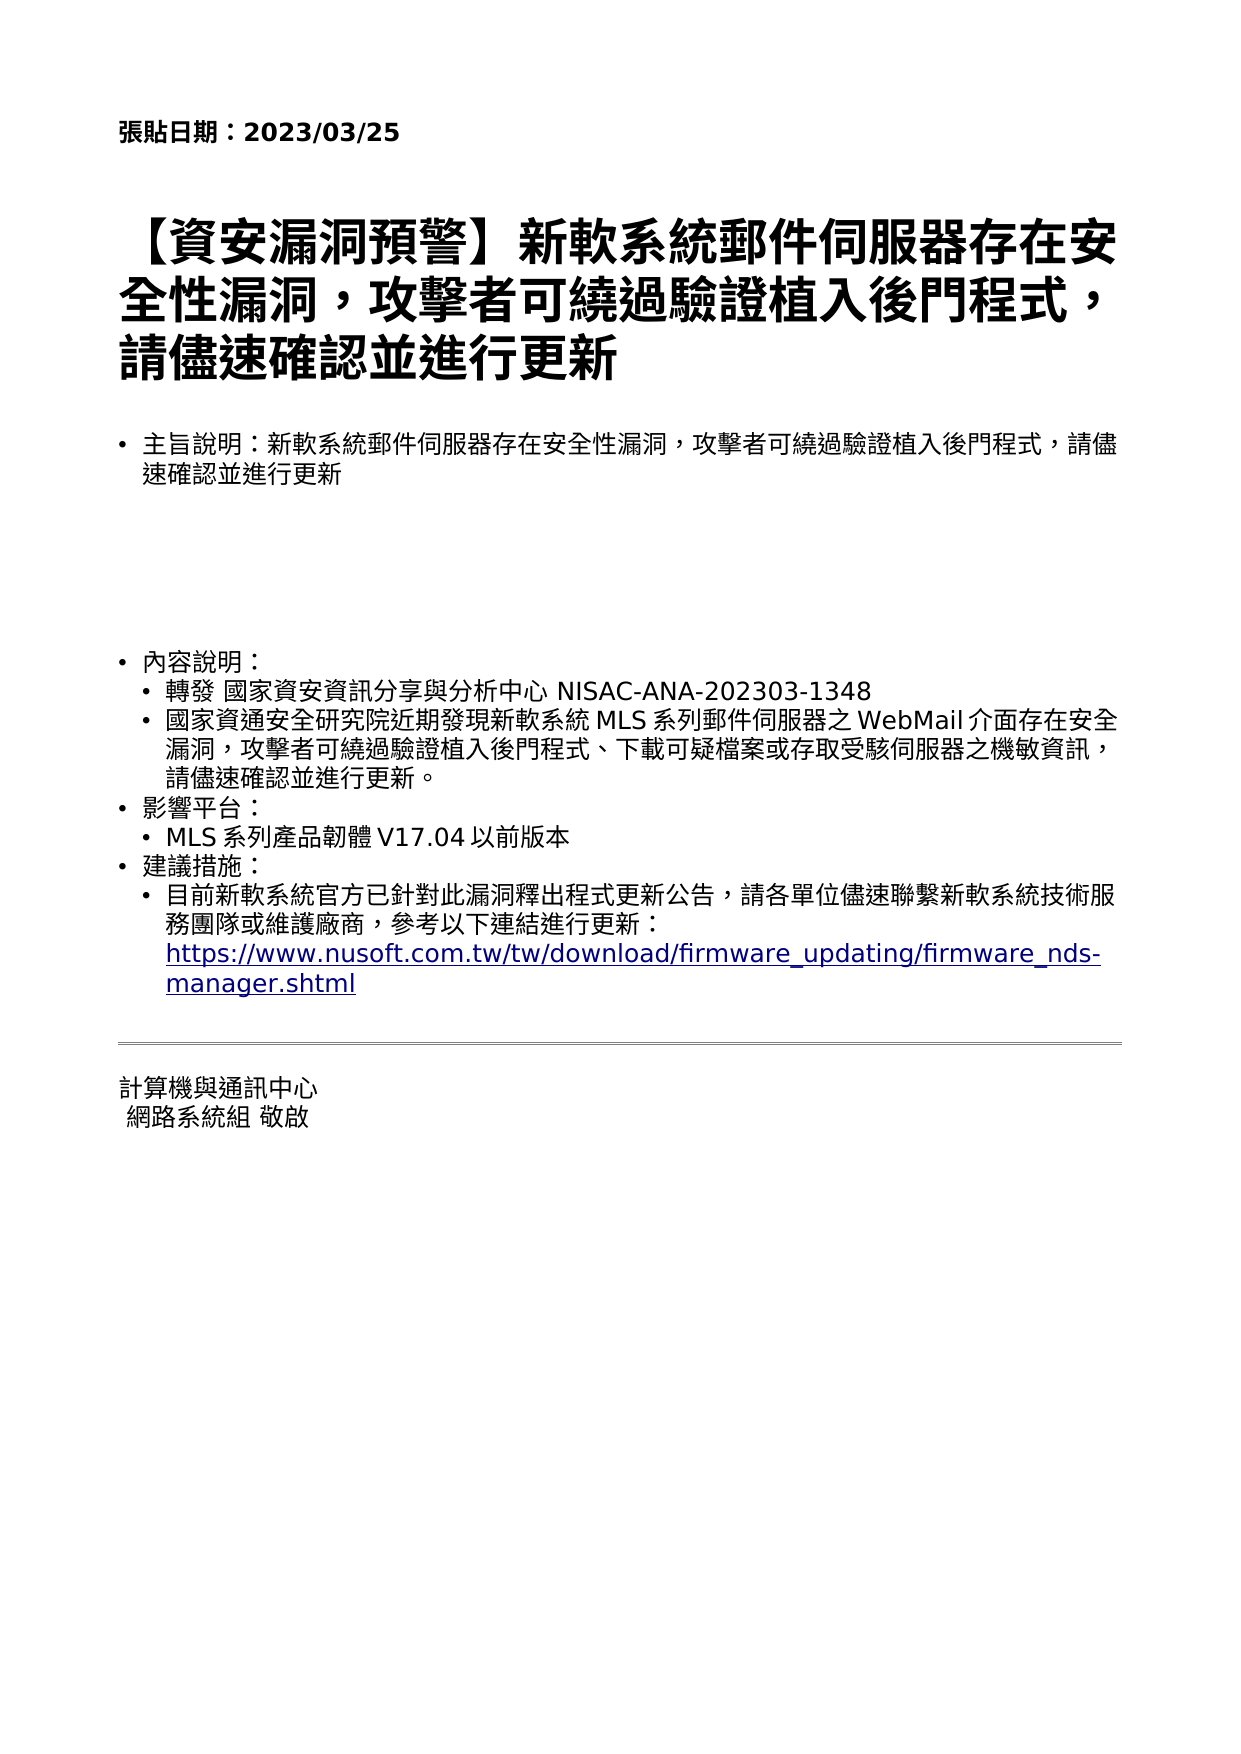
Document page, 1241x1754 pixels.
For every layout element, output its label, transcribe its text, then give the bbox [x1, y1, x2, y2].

subtitle 【資安漏洞預警】新軟系統郵件伺服器存在安全性漏洞，攻擊者可繞過驗證植入後門程式，請儘速確認並進行更新 [118, 214, 1122, 389]
list 建議措施： [118, 852, 1122, 881]
list MLS系列產品韌體V17.04以前版本 [142, 823, 1122, 852]
list 影響平台： [118, 794, 1122, 823]
list 國家資通安全研究院近期發現新軟系統MLS系列郵件伺服器之WebMail介面存在安全漏洞，攻擊者可繞過驗證植入後門程式、下載可疑檔案或存取受駭伺服器之機敏資訊，請儘速確認並進行更新。 [142, 706, 1122, 794]
list 內容說明： [118, 648, 1122, 677]
list 主旨說明：新軟系統郵件伺服器存在安全性漏洞，攻擊者可繞過驗證植入後門程式，請儘速確認並進行更新 [118, 431, 1122, 489]
list 目前新軟系統官方已針對此漏洞釋出程式更新公告，請各單位儘速聯繫新軟系統技術服務團隊或維護廠商，參考以下連結進行更新： https://www.nusoft.com.tw/tw/download/firmware_updating/firmware_nds-manager.shtml [142, 881, 1122, 998]
text 張貼日期：2023/03/25 [118, 118, 1122, 176]
list 轉發 國家資安資訊分享與分析中心 NISAC-ANA-202303-1348 [142, 677, 1122, 706]
text 計算機與通訊中心 網路系統組 敬啟 [118, 1074, 1122, 1132]
